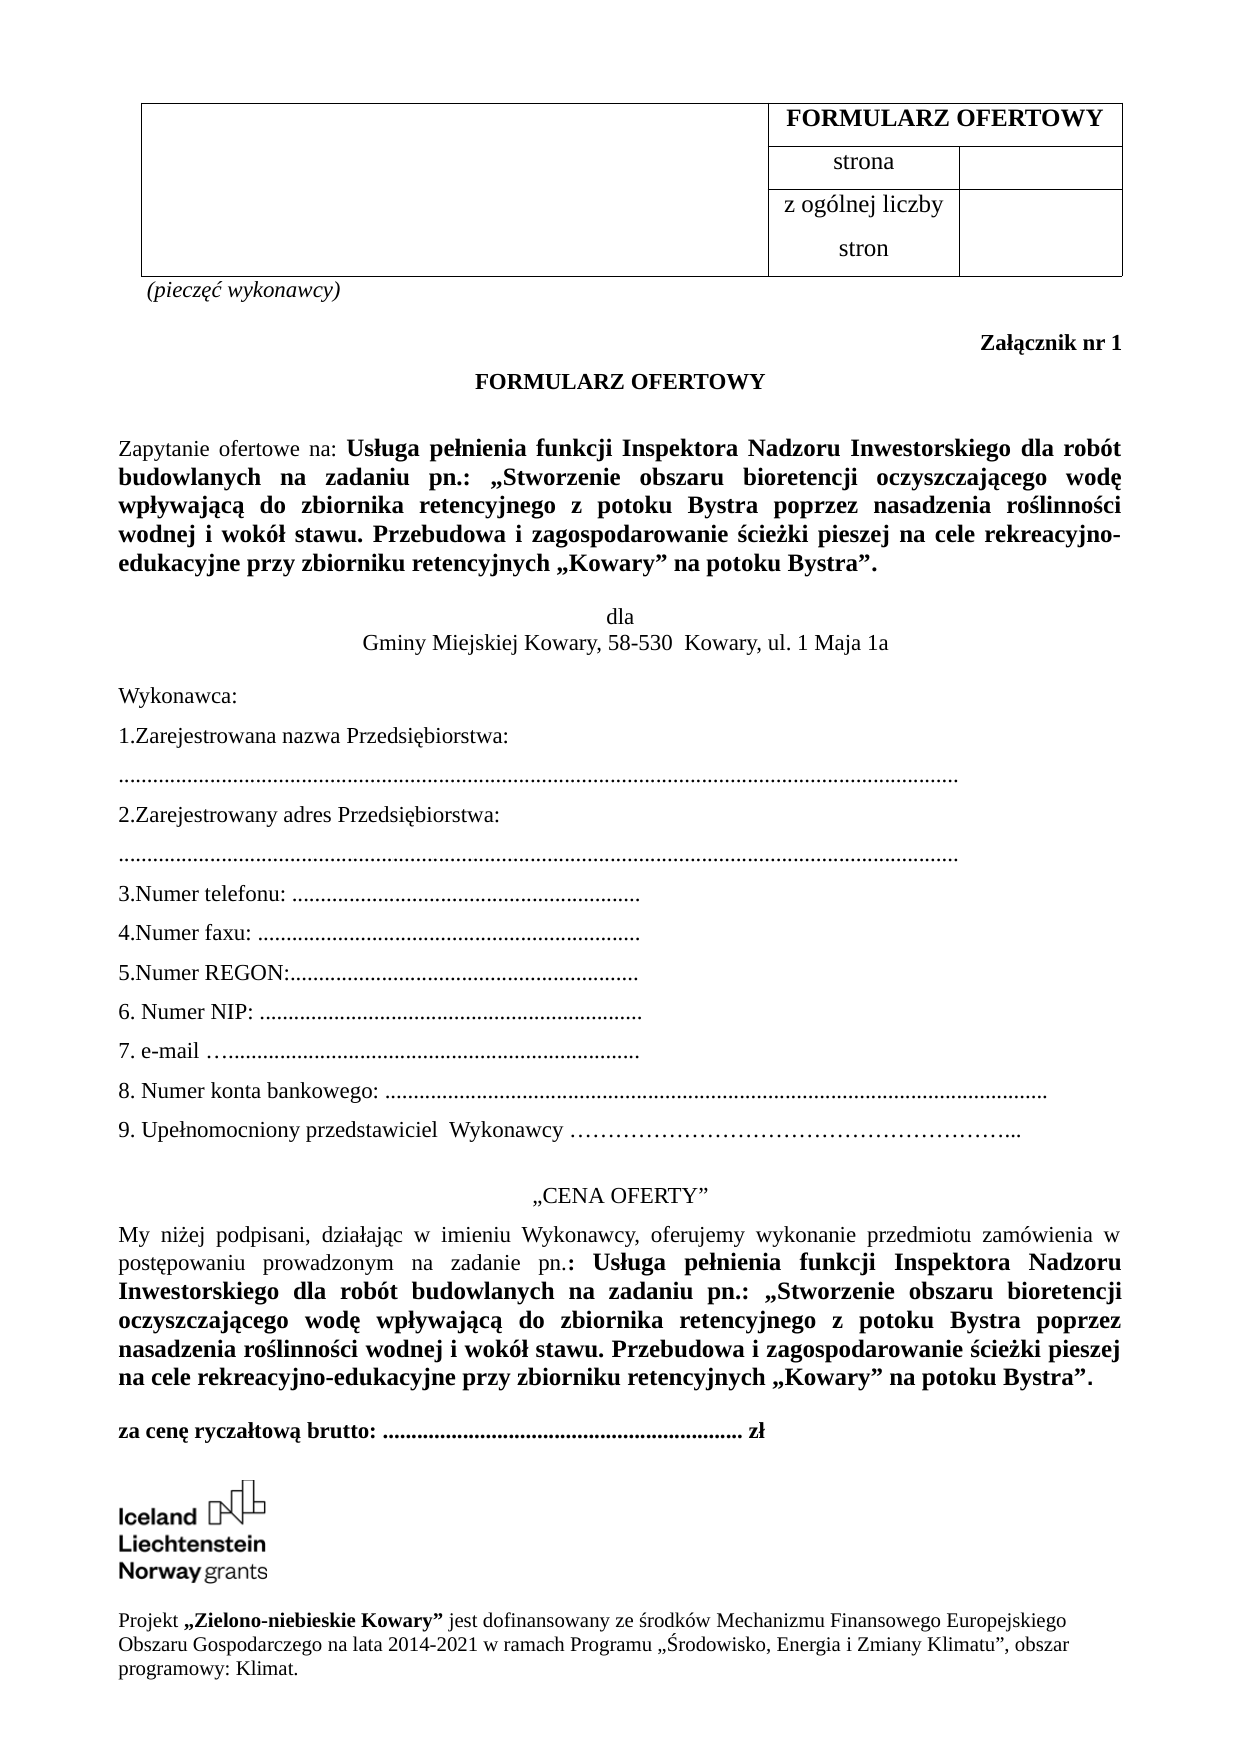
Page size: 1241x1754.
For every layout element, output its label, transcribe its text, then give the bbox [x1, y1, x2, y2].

text Zapytanie ofertowe na: Usługa pełnienia funkcji Inspektora Nadzoru Inwestorskiego dla robót budowlanych na zadaniu pn.: „Stworzenie obszaru bioretencji oczyszczającego wodę wpływającą do zbiornika retencyjnego z potoku Bystra poprzez nasadzenia roślinności wodnej i wokół stawu. Przebudowa i zagospodarowanie ścieżki pieszej na cele rekreacyjno-edukacyjne przy zbiorniku retencyjnych „Kowary” na potoku Bystra”. [118, 433, 1122, 577]
subtitle FORMULARZ OFERTOWY [118, 368, 1122, 394]
text 8. Numer konta bankowego: .................................................................................................................... [118, 1077, 1122, 1103]
text 9. Upełnomocniony przedstawiciel Wykonawcy …………………………………………………... [118, 1116, 1122, 1143]
subtitle Załącznik nr 1 [118, 329, 1122, 355]
text Gminy Miejskiej Kowary, 58-530 Kowary, ul. 1 Maja 1a [118, 629, 1122, 656]
text 5.Numer REGON:............................................................. [118, 958, 1122, 985]
text za cenę ryczałtową brutto: ............................................................... zł [118, 1418, 1122, 1444]
text Wykonawca: [118, 682, 1122, 708]
text 4.Numer faxu: ................................................................... [118, 919, 1122, 945]
text 7. e-mail …........................................................................ [118, 1037, 1122, 1064]
text 3.Numer telefonu: ............................................................. [118, 879, 1122, 906]
text 1.Zarejestrowana nazwa Przedsiębiorstwa: [118, 722, 1122, 748]
text dla [118, 603, 1122, 629]
text 6. Numer NIP: ................................................................... [118, 998, 1122, 1024]
subtitle „CENA OFERTY” [118, 1182, 1122, 1209]
text My niżej podpisani, działając w imieniu Wykonawcy, oferujemy wykonanie przedmiotu zamówienia w postępowaniu prowadzonym na zadanie pn.: Usługa pełnienia funkcji Inspektora Nadzoru Inwestorskiego dla robót budowlanych na zadaniu pn.: „Stworzenie obszaru bioretencji oczyszczającego wodę wpływającą do zbiornika retencyjnego z potoku Bystra poprzez nasadzenia roślinności wodnej i wokół stawu. Przebudowa i zagospodarowanie ścieżki pieszej na cele rekreacyjno-edukacyjne przy zbiorniku retencyjnych „Kowary” na potoku Bystra”. [118, 1221, 1122, 1391]
text 2.Zarejestrowany adres Przedsiębiorstwa: [118, 801, 1122, 827]
text ................................................................................................................................................... [118, 761, 1122, 787]
text ................................................................................................................................................... [118, 840, 1122, 866]
